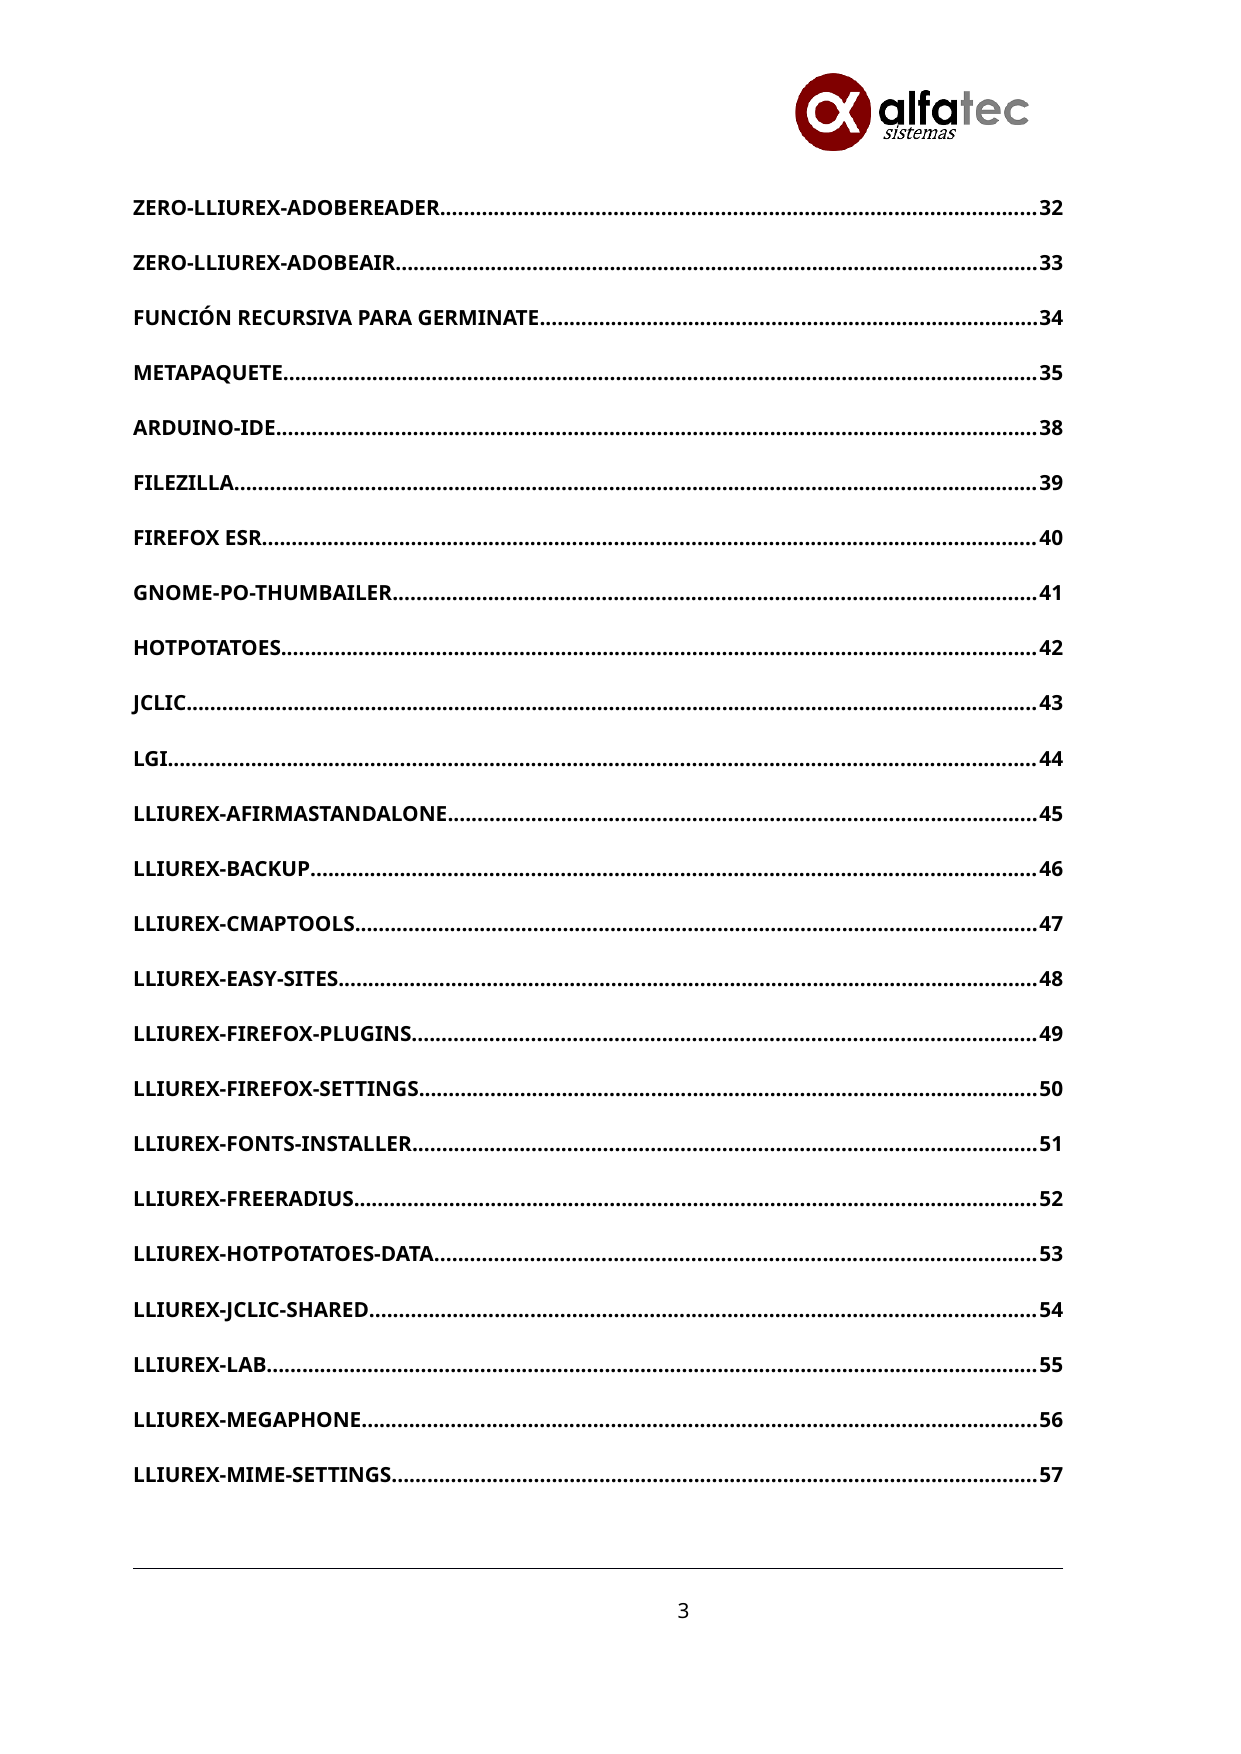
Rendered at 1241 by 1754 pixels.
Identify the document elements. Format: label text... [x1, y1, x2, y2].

text LLIUREX-FIREFOX-PLUGINS 49 [133, 1019, 1063, 1048]
text LLIUREX-HOTPOTATOES-DATA 53 [133, 1239, 1063, 1268]
text LLIUREX-EASY-SITES 48 [133, 964, 1063, 992]
text LLIUREX-FONTS-INSTALLER 51 [133, 1129, 1063, 1158]
text LLIUREX-BACKUP 46 [133, 854, 1063, 882]
text LLIUREX-MEGAPHONE 56 [133, 1405, 1063, 1433]
text Metapaquete 35 [133, 358, 1063, 386]
text LGI 44 [133, 744, 1063, 772]
text GNOME-PO-THUMBAILER 41 [133, 578, 1063, 607]
text LLIUREX-LAB 55 [133, 1350, 1063, 1378]
text Función recursiva para germinate 34 [133, 303, 1063, 331]
text ZERO-LLIUREX-ADOBEREADER 32 [133, 193, 1063, 221]
text ARDUINO-IDE 38 [133, 413, 1063, 441]
text LLIUREX-AFIRMASTANDALONE 45 [133, 799, 1063, 827]
text HOTPOTATOES 42 [133, 633, 1063, 662]
text FILEZILLA 39 [133, 468, 1063, 497]
text LLIUREX-JCLIC-SHARED 54 [133, 1295, 1063, 1323]
text LLIUREX-FREERADIUS 52 [133, 1184, 1063, 1213]
picture [795, 73, 1031, 151]
text LLIUREX-CMAPTOOLS 47 [133, 909, 1063, 937]
text LLIUREX-MIME-SETTINGS 57 [133, 1460, 1063, 1488]
text ZERO-LLIUREX-ADOBEAIR 33 [133, 248, 1063, 276]
text JCLIC 43 [133, 688, 1063, 717]
text LLIUREX-FIREFOX-SETTINGS 50 [133, 1074, 1063, 1103]
text FIREFOX ESR 40 [133, 523, 1063, 552]
